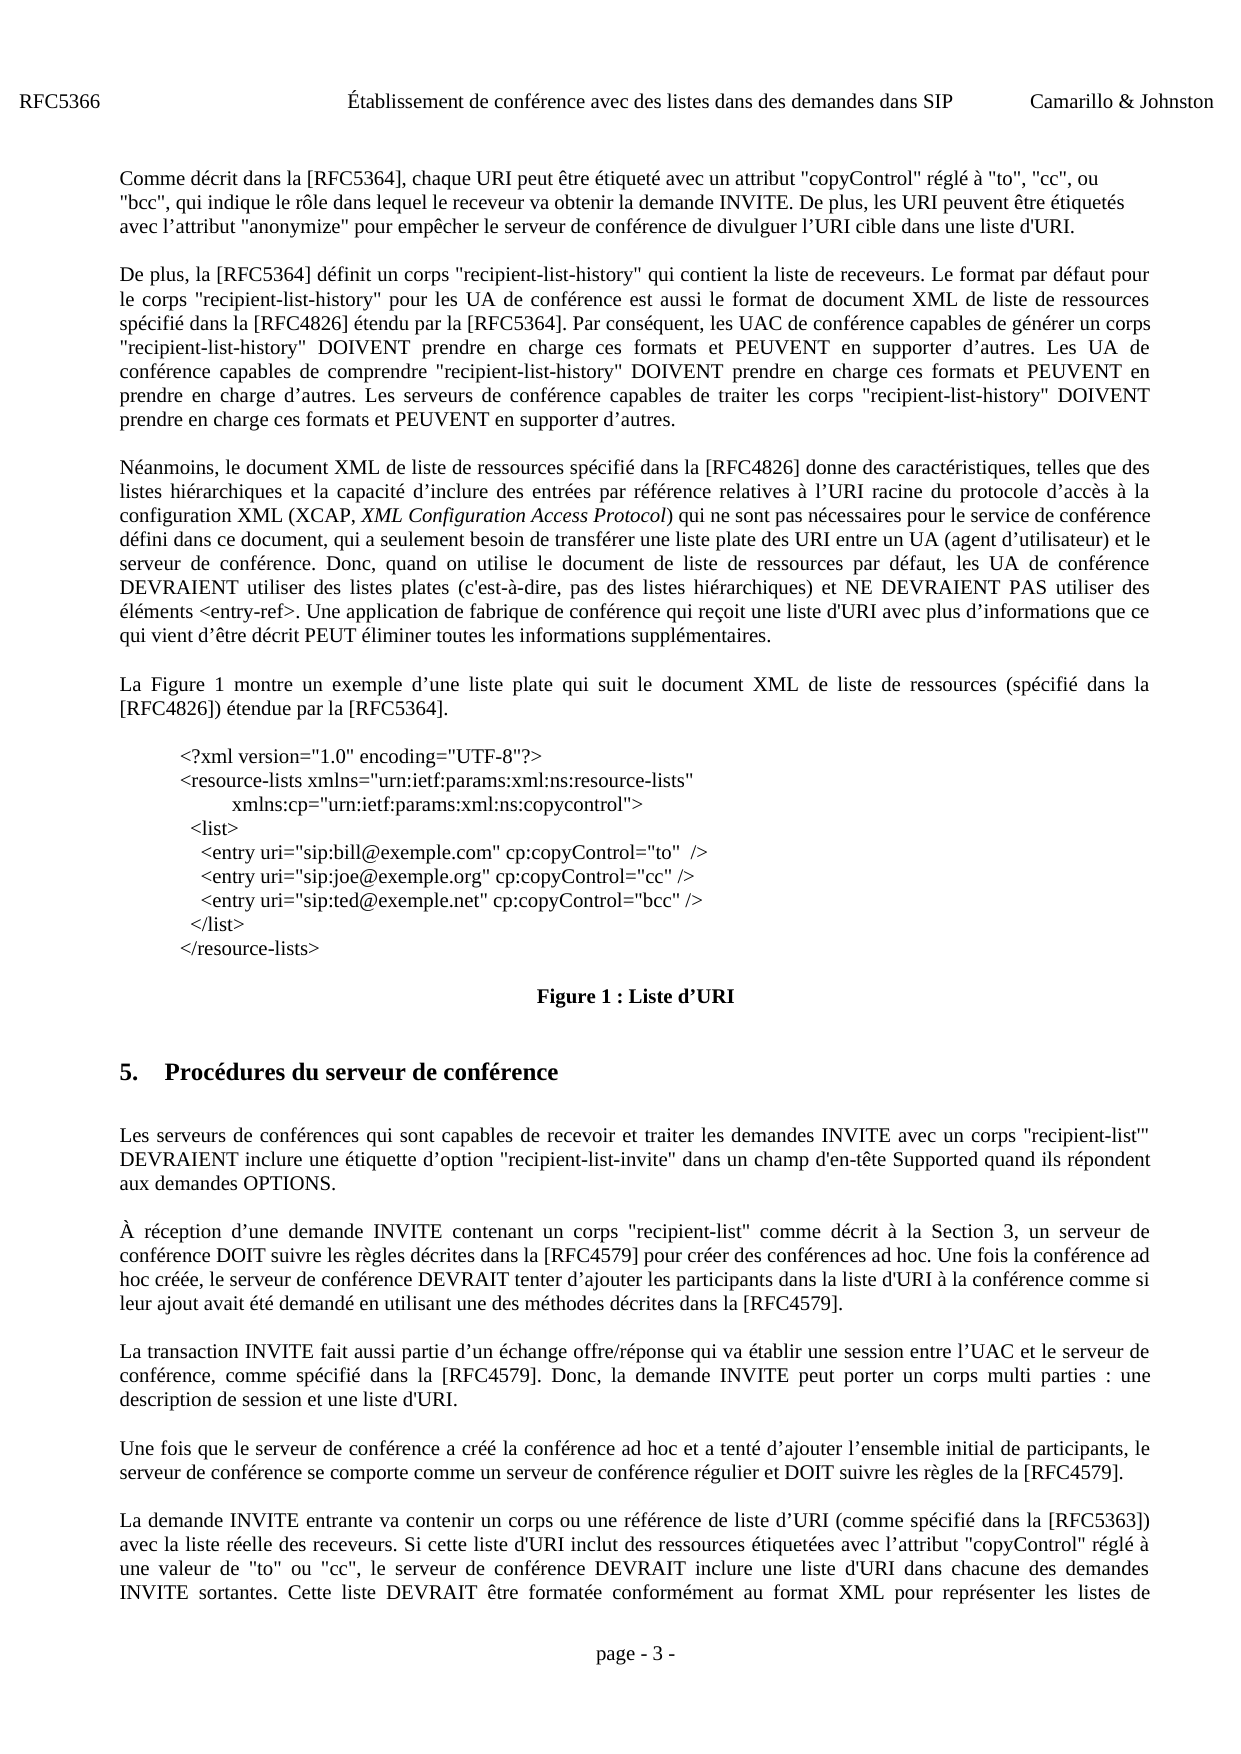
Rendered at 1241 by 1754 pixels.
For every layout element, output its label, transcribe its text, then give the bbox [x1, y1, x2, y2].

text De plus, la [RFC5364] définit un corps "recipient-list-history" qui contient la liste de receveurs. Le format par défaut pour le corps "recipient-list-history" pour les UA de conférence est aussi le format de document XML de liste de ressources spécifié dans la [RFC4826] étendu par la [RFC5364]. Par conséquent, les UAC de conférence capables de générer un corps "recipient-list-history" DOIVENT prendre en charge ces formats et PEUVENT en supporter d’autres. Les UA de conférence capables de comprendre "recipient-list-history" DOIVENT prendre en charge ces formats et PEUVENT en prendre en charge d’autres. Les serveurs de conférence capables de traiter les corps "recipient-list-history" DOIVENT prendre en charge ces formats et PEUVENT en supporter d’autres. [119, 262, 1152, 431]
subtitle Figure 1 : Liste d’URI [119, 984, 1152, 1008]
text Une fois que le serveur de conférence a créé la conférence ad hoc et a tenté d’ajouter l’ensemble initial de participants, le serveur de conférence se comporte comme un serveur de conférence régulier et DOIT suivre les règles de la [RFC4579]. [119, 1436, 1152, 1484]
text La Figure 1 montre un exemple d’une liste plate qui suit le document XML de liste de ressources (spécifié dans la [RFC4826]) étendue par la [RFC5364]. [119, 671, 1152, 719]
text <list> [179, 816, 1152, 840]
text La demande INVITE entrante va contenir un corps ou une référence de liste d’URI (comme spécifié dans la [RFC5363]) avec la liste réelle des receveurs. Si cette liste d'URI inclut des ressources étiquetées avec l’attribut "copyControl" réglé à une valeur de "to" ou "cc", le serveur de conférence DEVRAIT inclure une liste d'URI dans chacune des demandes INVITE sortantes. Cette liste DEVRAIT être formatée conformément au format XML pour représenter les listes de [119, 1508, 1152, 1604]
text xmlns:cp="urn:ietf:params:xml:ns:copycontrol"> [179, 792, 1152, 816]
text Les serveurs de conférences qui sont capables de recevoir et traiter les demandes INVITE avec un corps "recipient-list'" DEVRAIENT inclure une étiquette d’option "recipient-list-invite" dans un champ d'en-tête Supported quand ils répondent aux demandes OPTIONS. [119, 1123, 1152, 1195]
text <entry uri="sip:bill@exemple.com" cp:copyControl="to" /> [179, 840, 1152, 864]
text Néanmoins, le document XML de liste de ressources spécifié dans la [RFC4826] donne des caractéristiques, telles que des listes hiérarchiques et la capacité d’inclure des entrées par référence relatives à l’URI racine du protocole d’accès à la configuration XML (XCAP, XML Configuration Access Protocol) qui ne sont pas nécessaires pour le service de conférence défini dans ce document, qui a seulement besoin de transférer une liste plate des URI entre un UA (agent d’utilisateur) et le serveur de conférence. Donc, quand on utilise le document de liste de ressources par défaut, les UA de conférence DEVRAIENT utiliser des listes plates (c'est-à-dire, pas des listes hiérarchiques) et NE DEVRAIENT PAS utiliser des éléments <entry-ref>. Une application de fabrique de conférence qui reçoit une liste d'URI avec plus d’informations que ce qui vient d’être décrit PEUT éliminer toutes les informations supplémentaires. [119, 455, 1152, 647]
text <resource-lists xmlns="urn:ietf:params:xml:ns:resource-lists" [179, 768, 1152, 792]
text </resource-lists> [179, 936, 1152, 960]
text <?xml version="1.0" encoding="UTF-8"?> [179, 744, 1152, 768]
subtitle 5. Procédures du serveur de conférence [119, 1057, 1152, 1086]
text À réception d’une demande INVITE contenant un corps "recipient-list" comme décrit à la Section 3, un serveur de conférence DOIT suivre les règles décrites dans la [RFC4579] pour créer des conférences ad hoc. Une fois la conférence ad hoc créée, le serveur de conférence DEVRAIT tenter d’ajouter les participants dans la liste d'URI à la conférence comme si leur ajout avait été demandé en utilisant une des méthodes décrites dans la [RFC4579]. [119, 1219, 1152, 1315]
text <entry uri="sip:joe@exemple.org" cp:copyControl="cc" /> [179, 864, 1152, 888]
text </list> [179, 912, 1152, 936]
text Comme décrit dans la [RFC5364], chaque URI peut être étiqueté avec un attribut "copyControl" réglé à "to", "cc", ou "bcc", qui indique le rôle dans lequel le receveur va obtenir la demande INVITE. De plus, les URI peuvent être étiquetés avec l’attribut "anonymize" pour empêcher le serveur de conférence de divulguer l’URI cible dans une liste d'URI. [119, 166, 1152, 238]
text La transaction INVITE fait aussi partie d’un échange offre/réponse qui va établir une session entre l’UAC et le serveur de conférence, comme spécifié dans la [RFC4579]. Donc, la demande INVITE peut porter un corps multi parties : une description de session et une liste d'URI. [119, 1339, 1152, 1411]
text <entry uri="sip:ted@exemple.net" cp:copyControl="bcc" /> [179, 888, 1152, 912]
